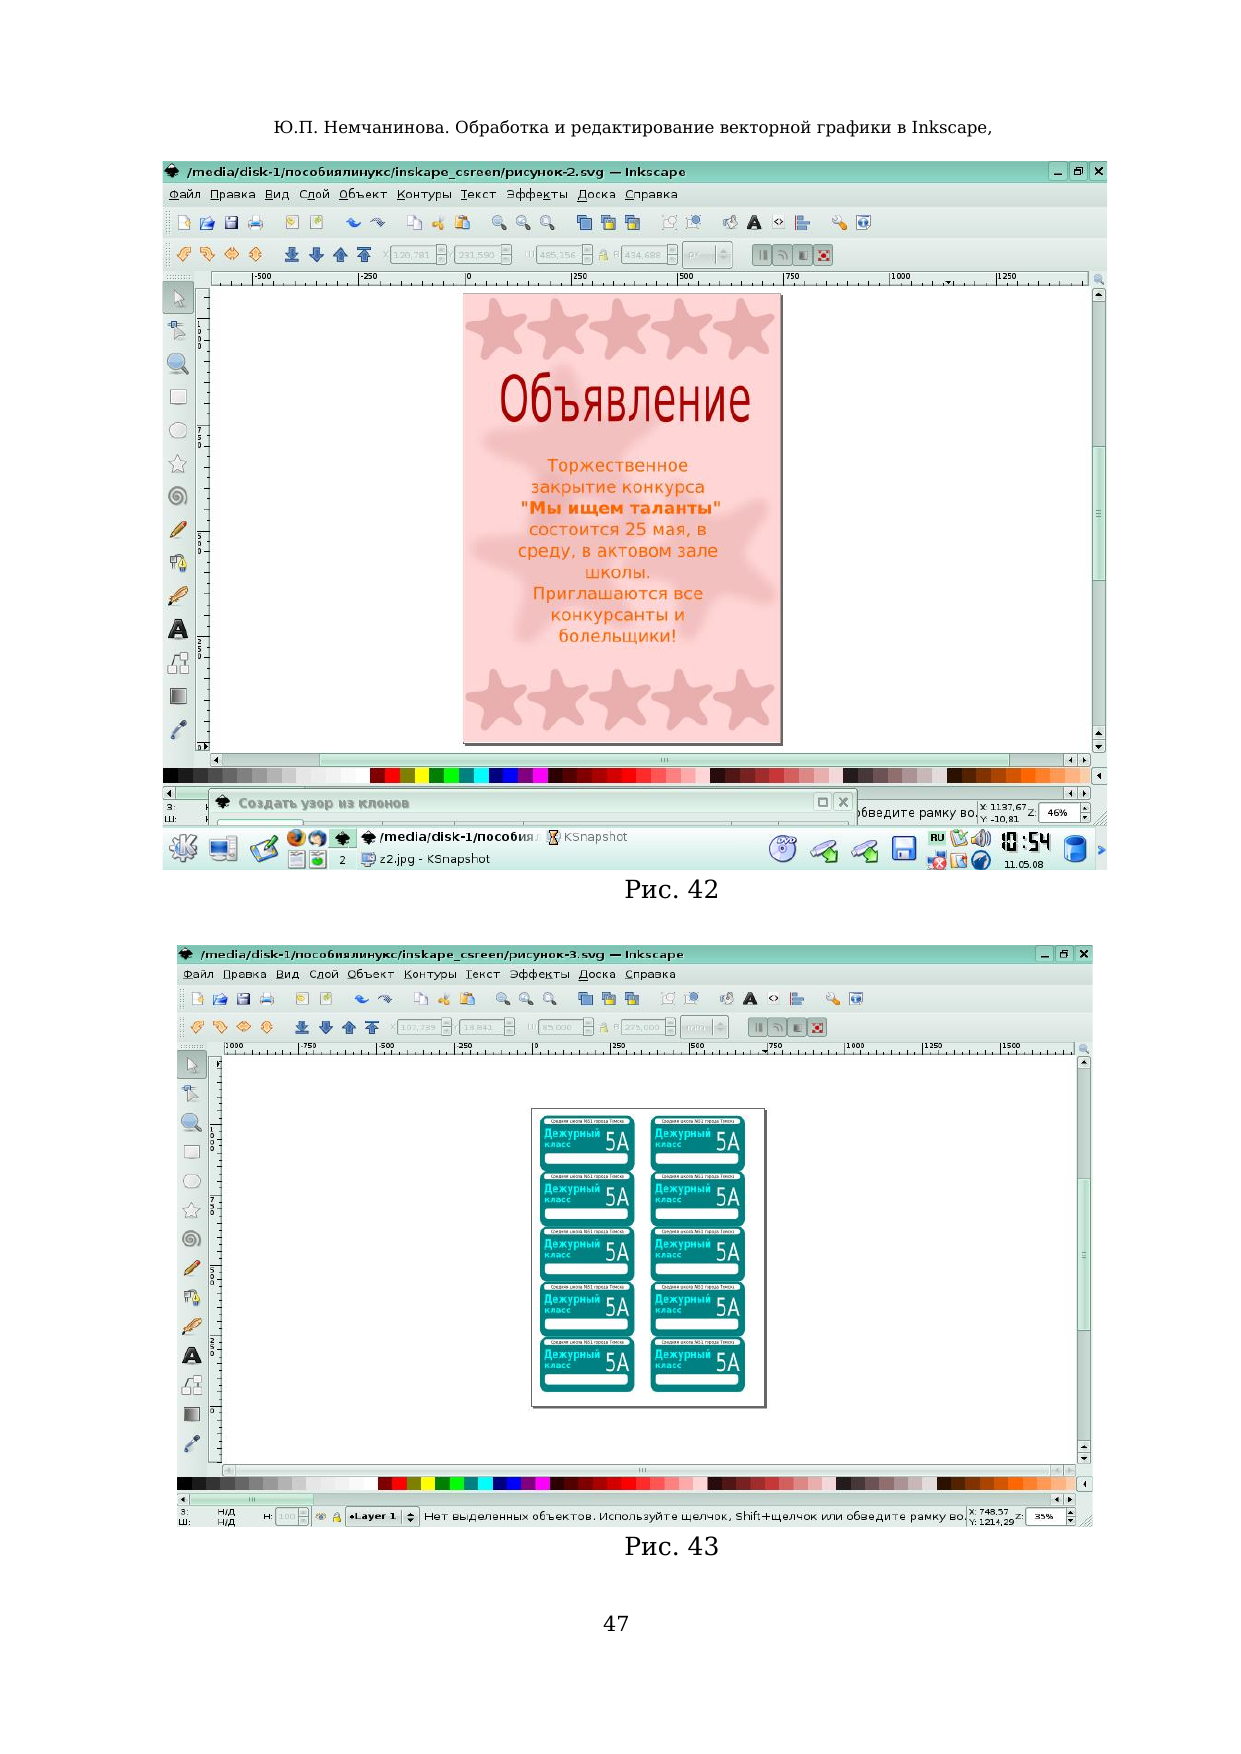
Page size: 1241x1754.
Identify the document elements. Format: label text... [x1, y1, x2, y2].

picture [162, 161, 1108, 870]
text Рис. 43 [148, 946, 1122, 1561]
picture [177, 945, 1093, 1527]
text Рис. 42 [148, 161, 1122, 905]
